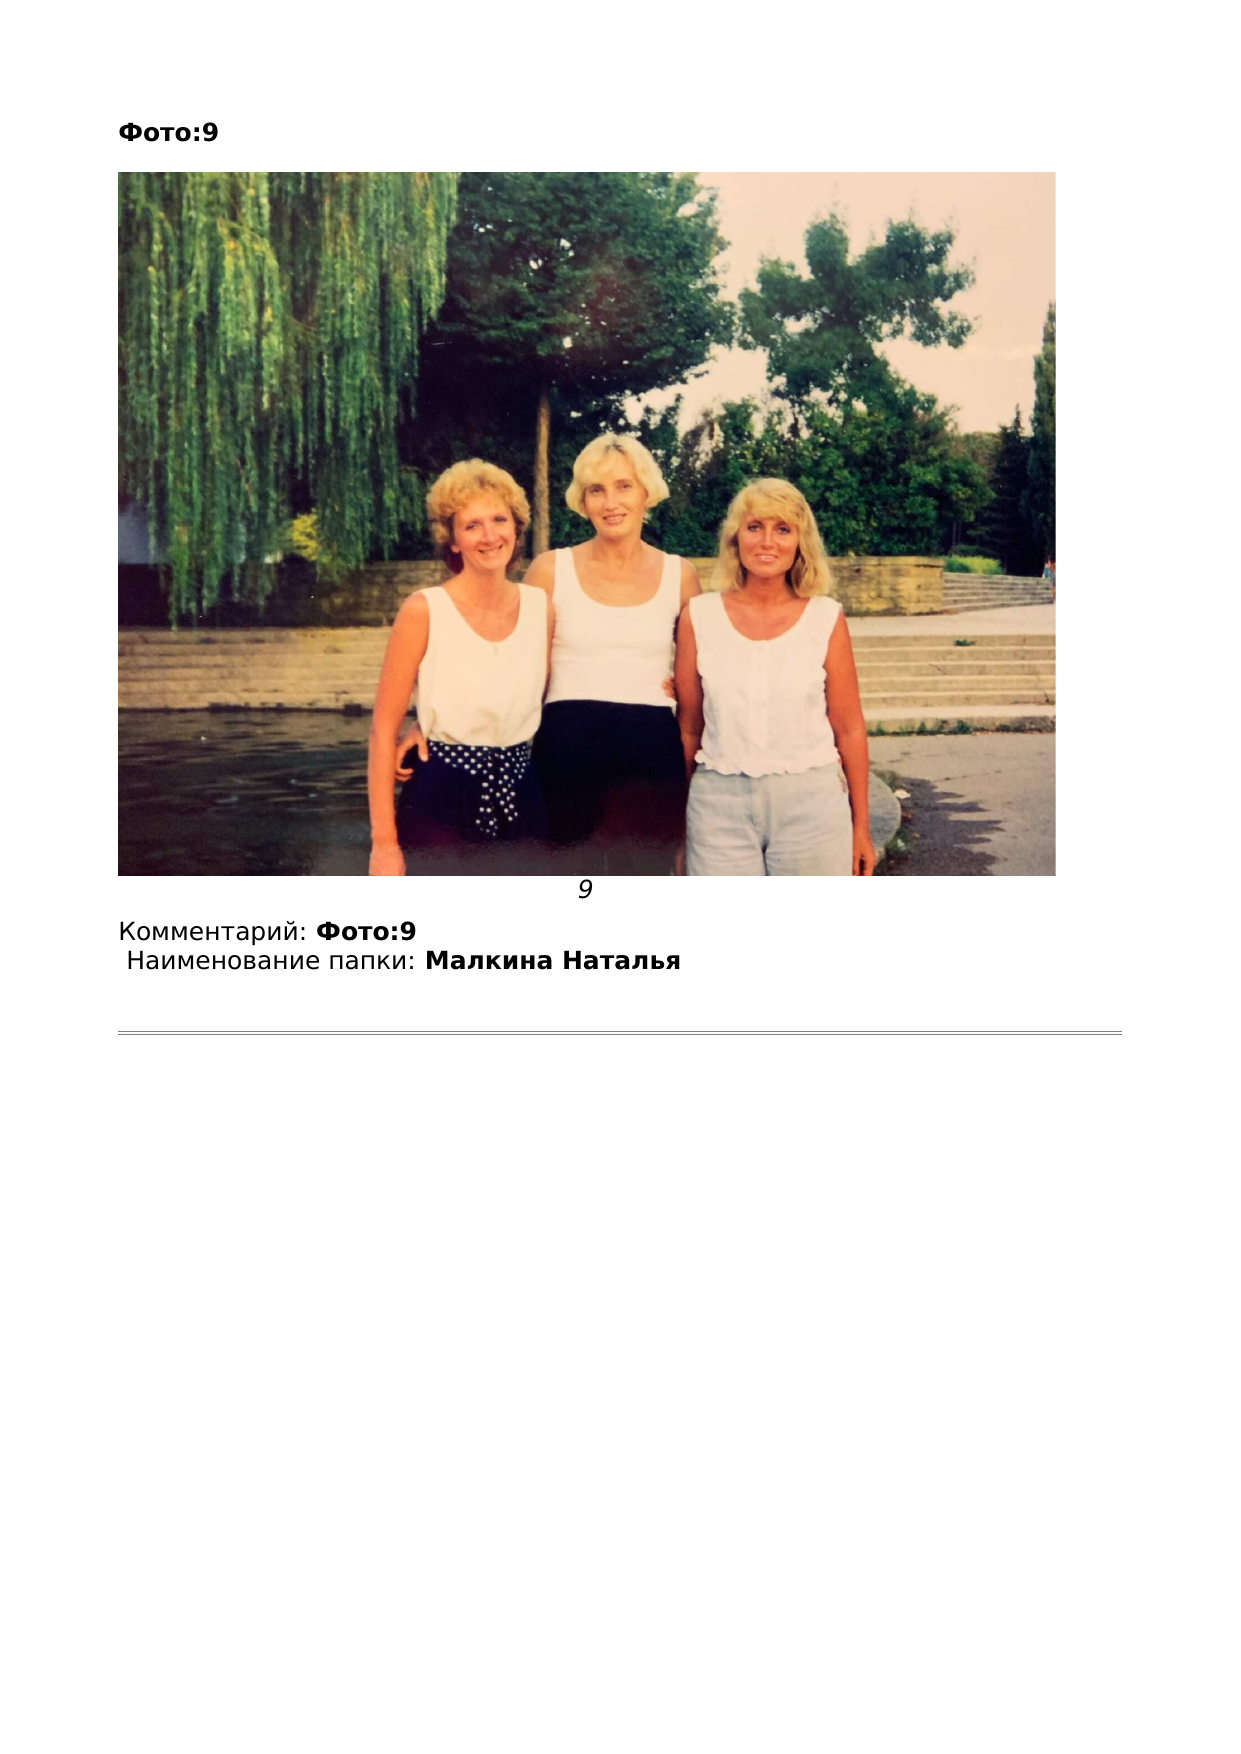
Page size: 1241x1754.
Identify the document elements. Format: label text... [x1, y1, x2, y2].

picture [118, 172, 1056, 876]
subtitle Фото:9 [118, 118, 1122, 147]
text Комментарий: Фото:9 Наименование папки: Малкина Наталья [118, 917, 1122, 1004]
text 9 [118, 876, 1056, 904]
